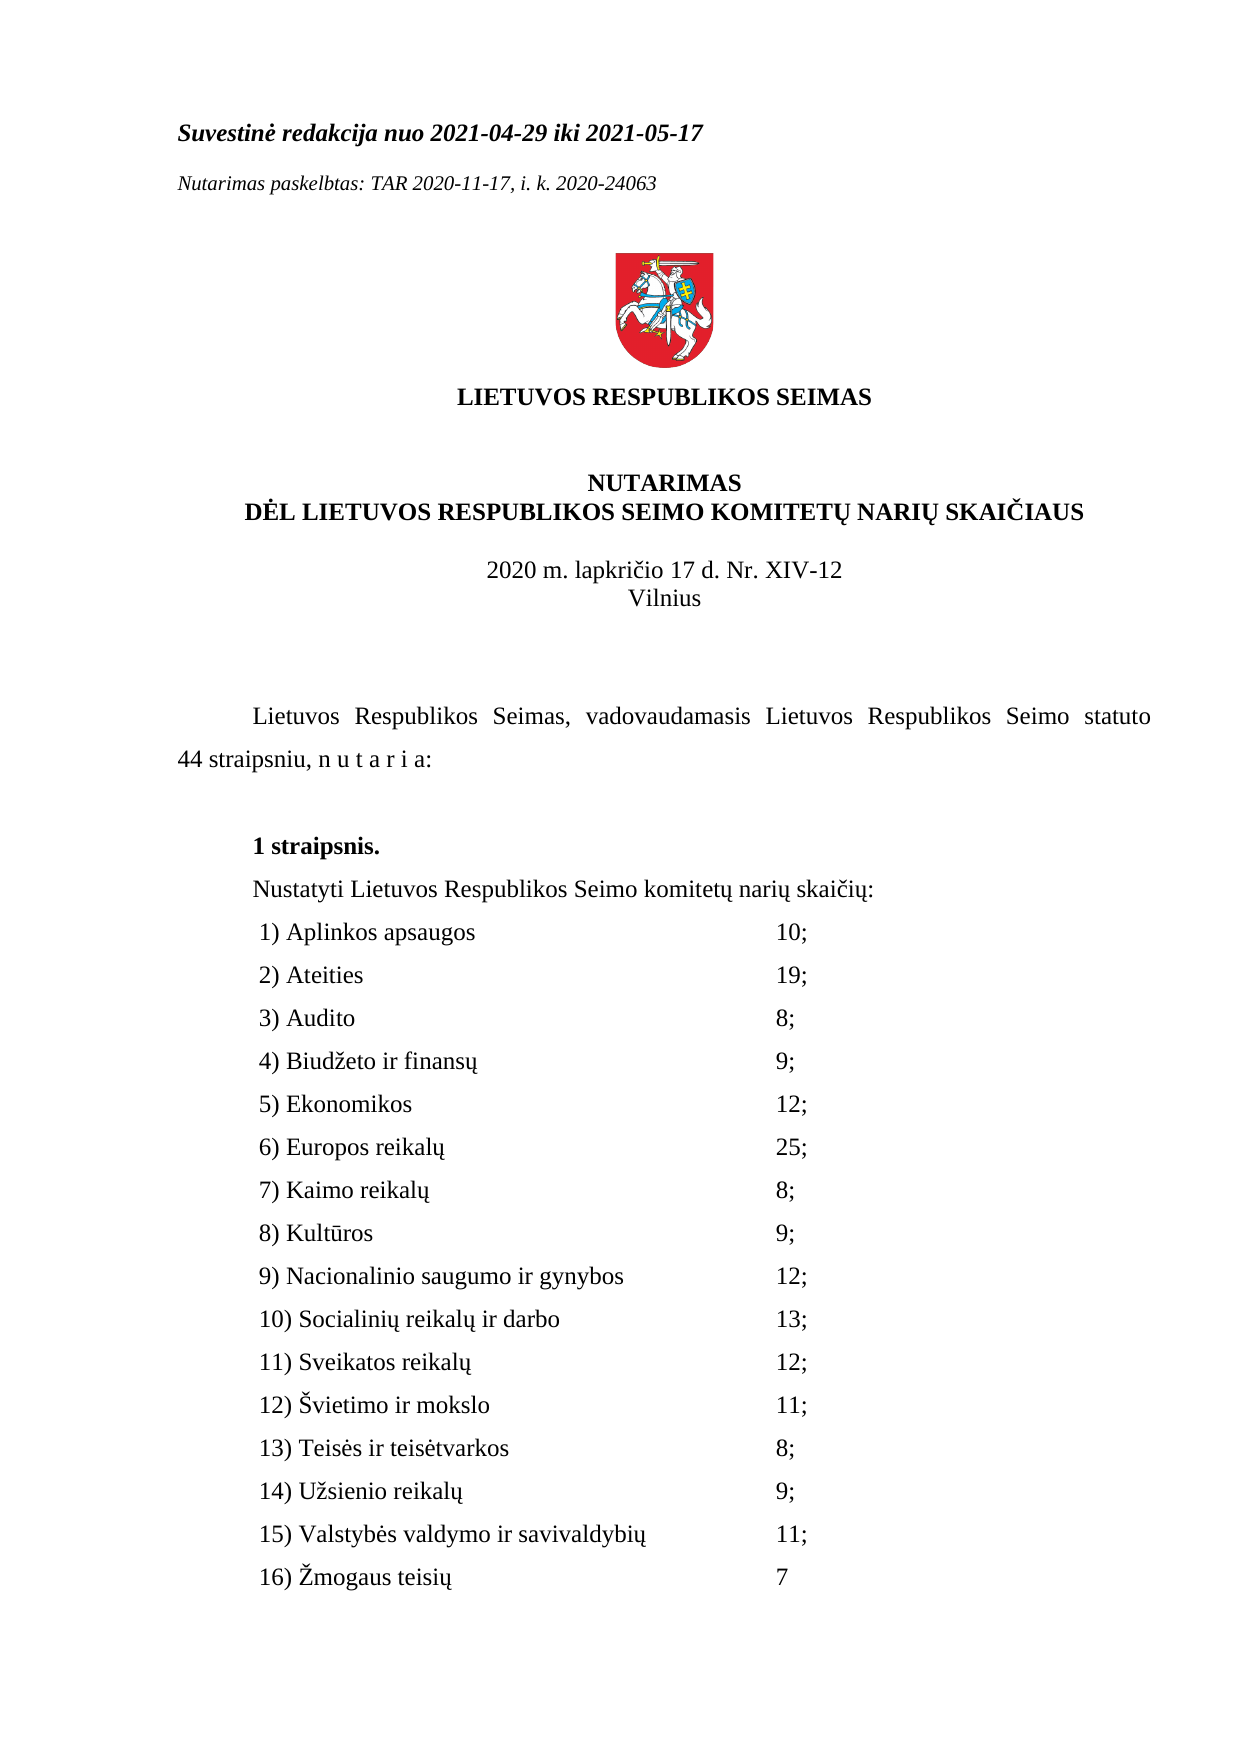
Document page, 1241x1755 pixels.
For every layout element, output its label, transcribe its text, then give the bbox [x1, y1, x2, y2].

table_cell 13) Teisės ir teisėtvarkos [248, 1433, 764, 1476]
table_cell 9; [764, 1218, 1174, 1261]
table_cell 19; [764, 960, 1174, 1003]
table_cell 12) Švietimo ir mokslo [248, 1390, 764, 1433]
text 1 straipsnis. [177, 831, 1152, 859]
table_cell 9) Nacionalinio saugumo ir gynybos [248, 1261, 764, 1304]
table_cell 7) Kaimo reikalų [248, 1175, 764, 1218]
table_header 10; [764, 917, 1174, 960]
text LIETUVOS RESPUBLIKOS SEIMAS [177, 382, 1152, 411]
text Suvestinė redakcija nuo 2021-04-29 iki 2021-05-17 [177, 118, 1152, 147]
text Lietuvos Respublikos Seimas, vadovaudamasis Lietuvos Respublikos Seimo statuto 44 straipsniu, n u t a r i a: [177, 701, 1152, 773]
table_cell 5) Ekonomikos [248, 1089, 764, 1132]
table_cell 11; [764, 1519, 1174, 1562]
text Vilnius [177, 583, 1152, 612]
table_cell 16) Žmogaus teisių [248, 1563, 764, 1605]
table_cell 12; [764, 1347, 1174, 1390]
table_cell 2) Ateities [248, 960, 764, 1003]
table_cell 12; [764, 1261, 1174, 1304]
table_cell 9; [764, 1476, 1174, 1519]
table_cell 8; [764, 1003, 1174, 1046]
table_cell 25; [764, 1132, 1174, 1175]
table_cell 13; [764, 1304, 1174, 1347]
table_cell 7 [764, 1563, 1174, 1605]
text Nutarimas paskelbtas: TAR 2020-11-17, i. k. 2020-24063 [177, 171, 1152, 195]
table_cell 4) Biudžeto ir finansų [248, 1046, 764, 1089]
table_cell 9; [764, 1046, 1174, 1089]
table_cell 12; [764, 1089, 1174, 1132]
table_cell 11) Sveikatos reikalų [248, 1347, 764, 1390]
table_cell 15) Valstybės valdymo ir savivaldybių [248, 1519, 764, 1562]
text DĖL LIETUVOS RESPUBLIKOS SEIMO KOMITETŲ NARIŲ SKAIČIAUS [177, 497, 1152, 526]
table_header 1) Aplinkos apsaugos [248, 917, 764, 960]
table_cell 10) Socialinių reikalų ir darbo [248, 1304, 764, 1347]
text Nustatyti Lietuvos Respublikos Seimo komitetų narių skaičių: [177, 874, 1152, 903]
table_cell 14) Užsienio reikalų [248, 1476, 764, 1519]
table_cell 8) Kultūros [248, 1218, 764, 1261]
text 2020 m. lapkričio 17 d. Nr. XIV-12 [177, 555, 1152, 583]
table_cell 3) Audito [248, 1003, 764, 1046]
text NUTARIMAS [177, 468, 1152, 497]
table_cell 8; [764, 1175, 1174, 1218]
table_cell 8; [764, 1433, 1174, 1476]
table_cell 6) Europos reikalų [248, 1132, 764, 1175]
table_cell 11; [764, 1390, 1174, 1433]
